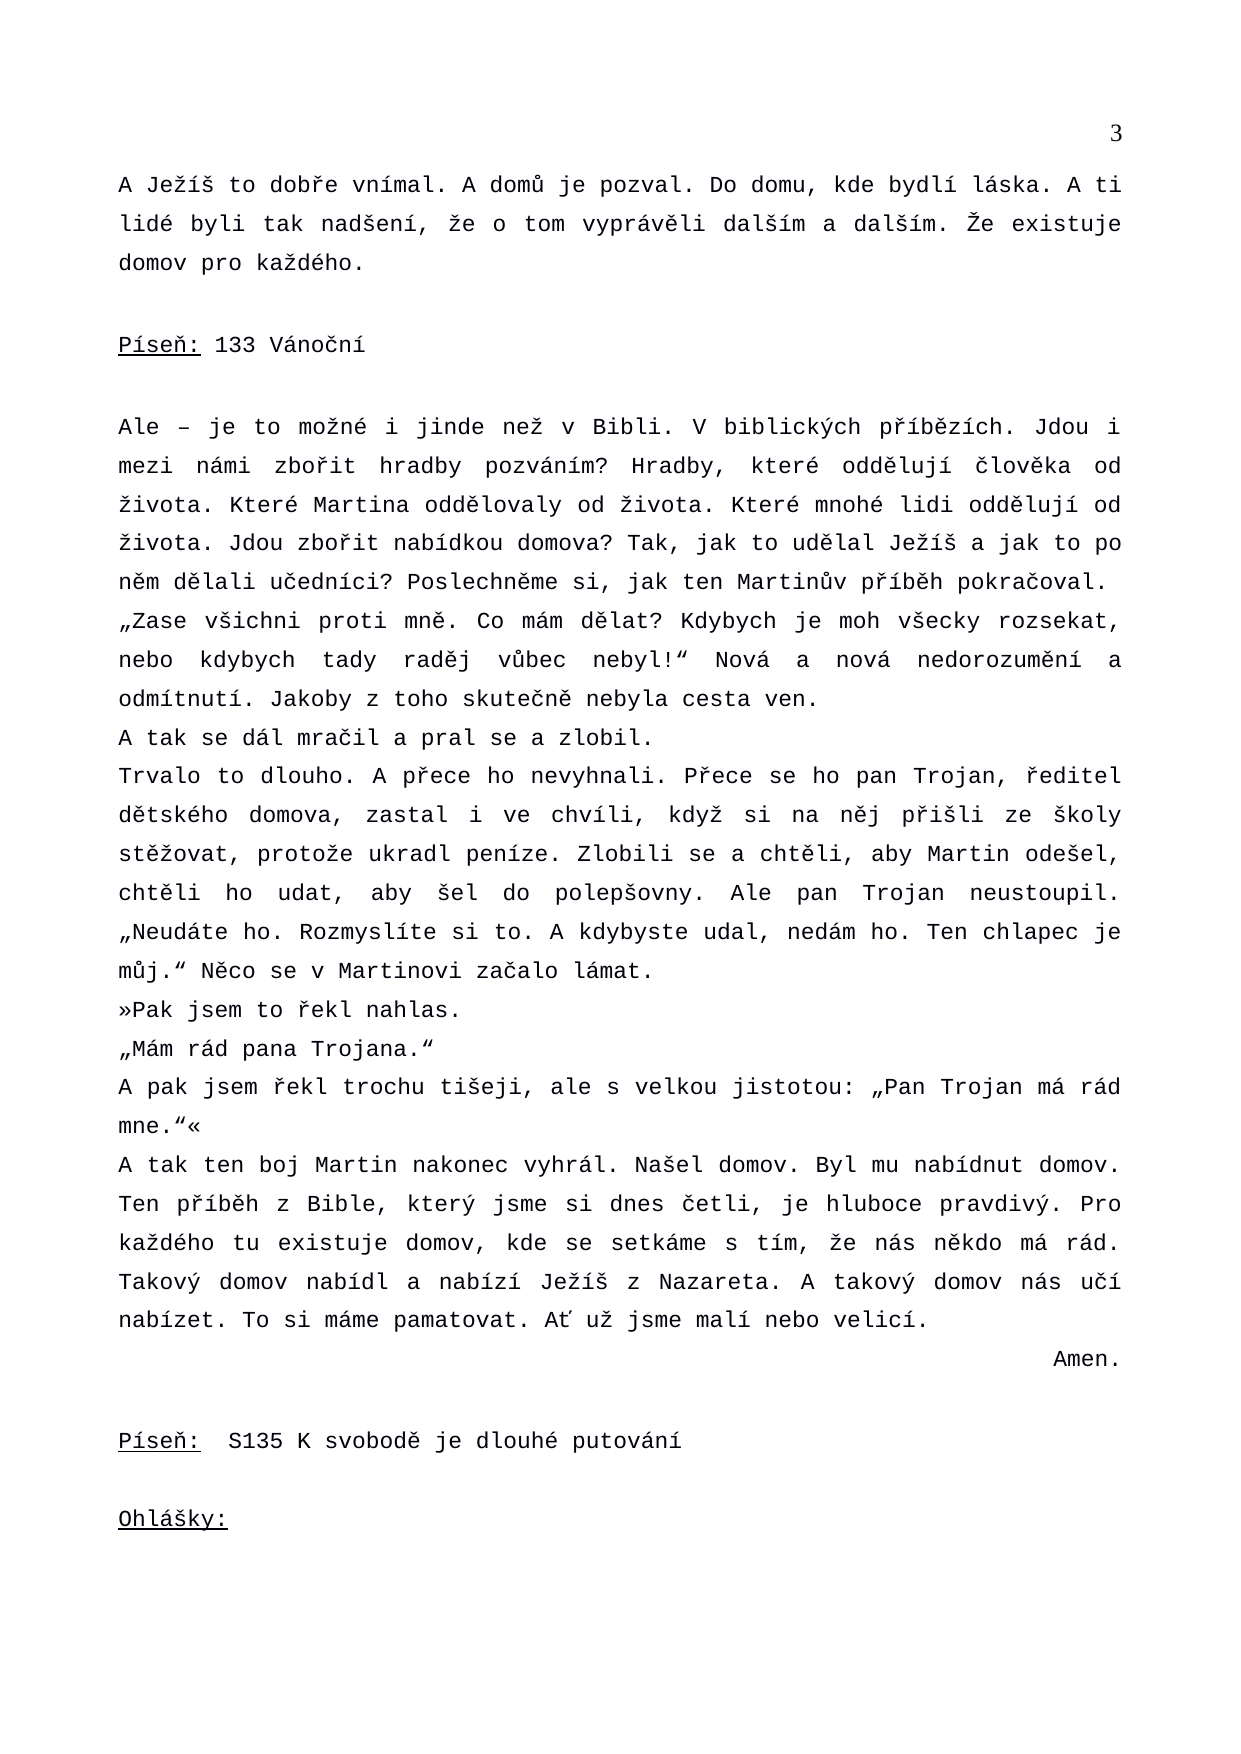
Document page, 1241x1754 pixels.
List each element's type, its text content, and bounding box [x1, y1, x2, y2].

text Ohlášky: [118, 1507, 1122, 1533]
text »Pak jsem to řekl nahlas. [118, 998, 1122, 1024]
text Amen. [118, 1348, 1122, 1374]
text A Ježíš to dobře vnímal. A domů je pozval. Do domu, kde bydlí láska. A ti lidé byli tak nadšení, že o tom vyprávěli dalším a dalším. Že existuje domov pro každého. [118, 173, 1122, 277]
text Trvalo to dlouho. A přece ho nevyhnali. Přece se ho pan Trojan, ředitel dětského domova, zastal i ve chvíli, když si na něj přišli ze školy stěžovat, protože ukradl peníze. Zlobili se a chtěli, aby Martin odešel, chtěli ho udat, aby šel do polepšovny. Ale pan Trojan neustoupil. „Neudáte ho. Rozmyslíte si to. A kdybyste udal, nedám ho. Ten chlapec je můj.“ Něco se v Martinovi začalo lámat. [118, 765, 1122, 985]
text „Zase všichni proti mně. Co mám dělat? Kdybych je moh všecky rozsekat, nebo kdybych tady raděj vůbec nebyl!“ Nová a nová nedorozumění a odmítnutí. Jakoby z toho skutečně nebyla cesta ven. [118, 609, 1122, 713]
text Píseň: S135 K svobodě je dlouhé putování [118, 1430, 1122, 1456]
text A tak ten boj Martin nakonec vyhrál. Našel domov. Byl mu nabídnut domov. Ten příběh z Bible, který jsme si dnes četli, je hluboce pravdivý. Pro každého tu existuje domov, kde se setkáme s tím, že nás někdo má rád. Takový domov nabídl a nabízí Ježíš z Nazareta. A takový domov nás učí nabízet. To si máme pamatovat. Ať už jsme malí nebo velicí. [118, 1153, 1122, 1335]
text „Mám rád pana Trojana.“ [118, 1037, 1122, 1063]
text Ale – je to možné i jinde než v Bibli. V biblických příbězích. Jdou i mezi námi zbořit hradby pozváním? Hradby, které oddělují člověka od života. Které Martina oddělovaly od života. Které mnohé lidi oddělují od života. Jdou zbořit nabídkou domova? Tak, jak to udělal Ježíš a jak to po něm dělali učedníci? Poslechněme si, jak ten Martinův příběh pokračoval. [118, 415, 1122, 597]
text A tak se dál mračil a pral se a zlobil. [118, 726, 1122, 752]
text A pak jsem řekl trochu tišeji, ale s velkou jistotou: „Pan Trojan má rád mne.“« [118, 1076, 1122, 1141]
text Píseň: 133 Vánoční [118, 333, 1122, 359]
